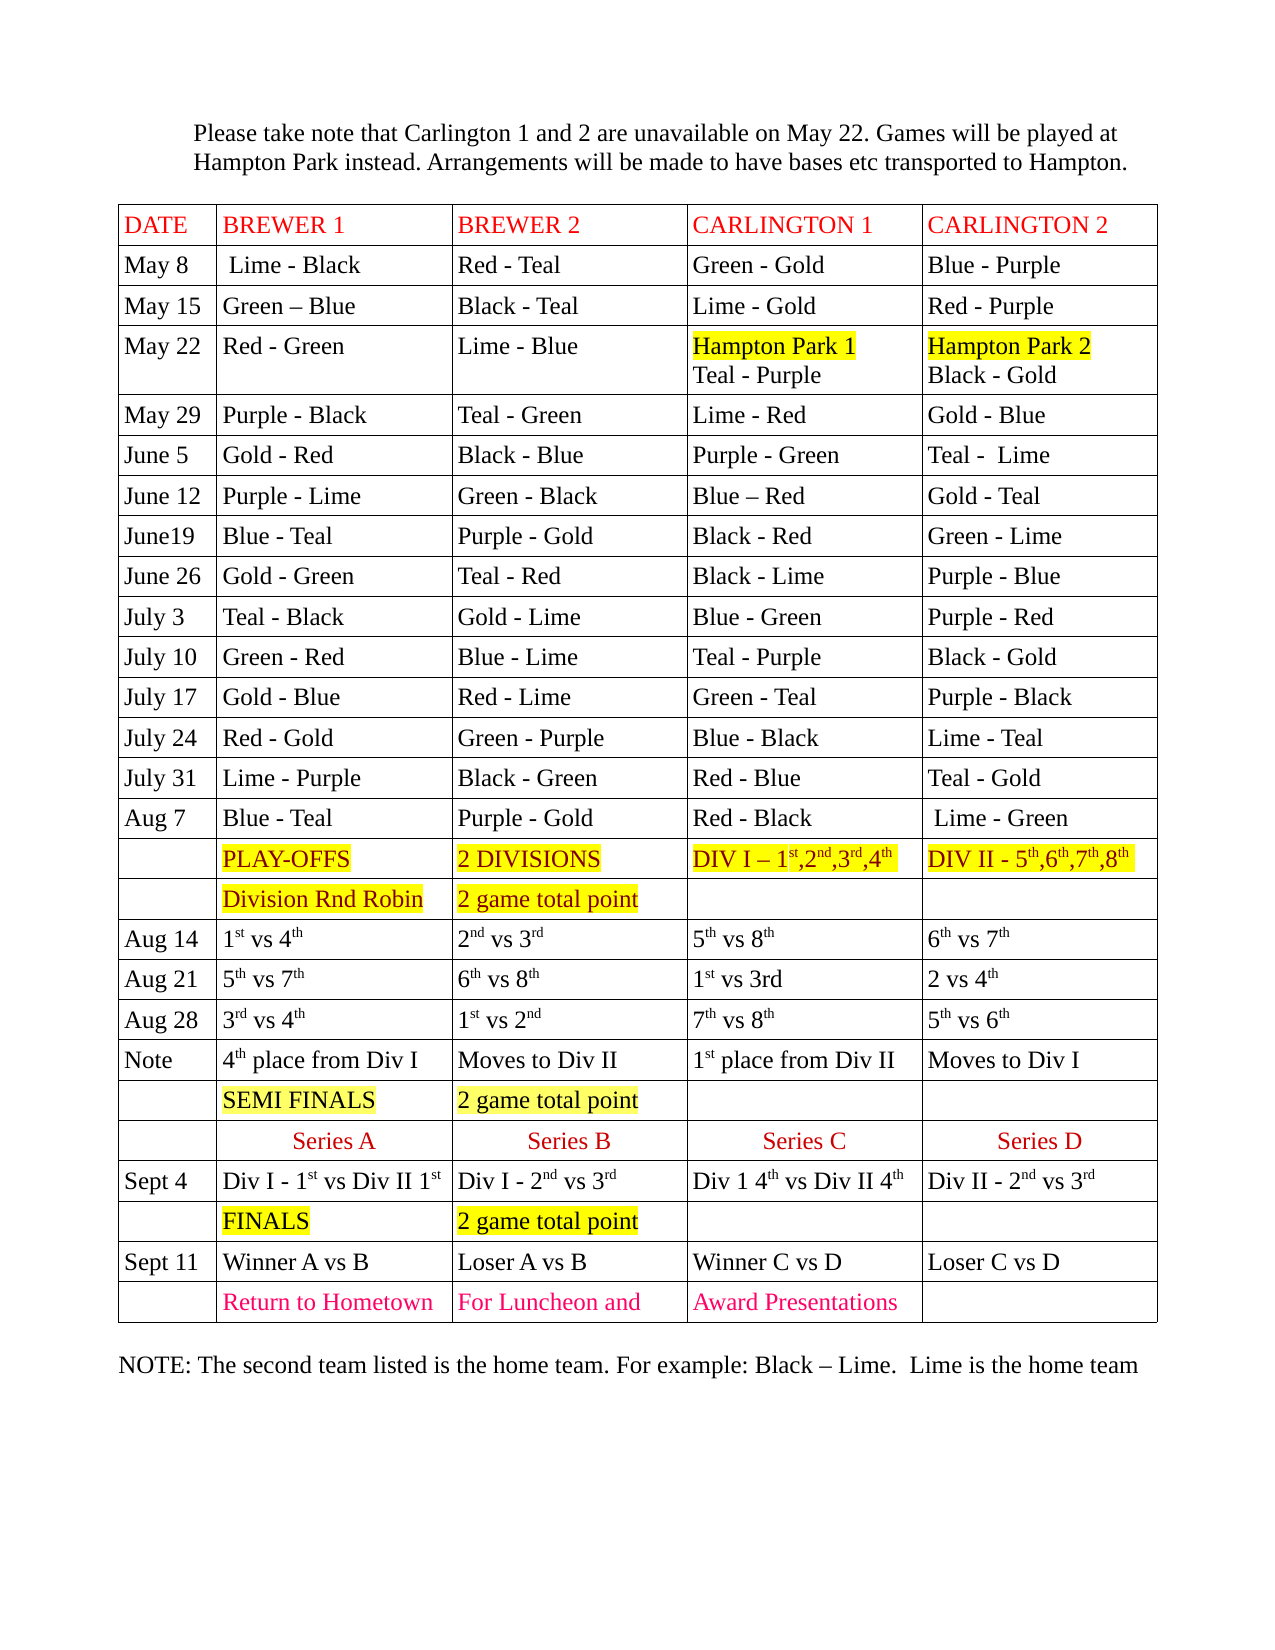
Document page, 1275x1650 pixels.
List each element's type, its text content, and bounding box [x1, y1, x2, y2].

table_cell Division Rnd Robin [217, 879, 452, 918]
table_cell Gold - Red [217, 436, 452, 475]
table_cell DIV II - 5th,6th,7th,8th [923, 839, 1157, 878]
table_cell Sept 4 [119, 1161, 216, 1201]
table_cell Red - Teal [453, 246, 687, 285]
table_cell Aug 14 [119, 920, 216, 959]
table_cell [119, 1081, 216, 1120]
table_cell [119, 1121, 216, 1160]
table_cell Black - Lime [688, 557, 922, 596]
table_cell 5th vs 8th [688, 920, 922, 959]
table_cell 2 DIVISIONS [453, 839, 687, 878]
table_cell [923, 879, 1157, 918]
table_cell Div 1 4th vs Div II 4th [688, 1161, 922, 1201]
table_cell Blue - Purple [923, 246, 1157, 285]
table_cell [923, 1202, 1157, 1241]
table_cell Purple - Lime [217, 476, 452, 515]
table_cell Lime - Purple [217, 758, 452, 797]
table_cell Return to Hometown [217, 1282, 452, 1322]
table_header BREWER 1 [217, 205, 452, 245]
table_cell Aug 21 [119, 960, 216, 999]
table_cell 5th vs 7th [217, 960, 452, 999]
table_cell Red - Green [217, 326, 452, 394]
table_cell July 17 [119, 678, 216, 717]
table_cell Purple - Black [217, 395, 452, 435]
table_cell Aug 7 [119, 799, 216, 838]
table_cell Lime - Blue [453, 326, 687, 394]
table_cell May 8 [119, 246, 216, 285]
table_cell Red - Gold [217, 718, 452, 757]
table_cell Loser A vs B [453, 1242, 687, 1281]
table_cell DIV I – 1st,2nd,3rd,4th [688, 839, 922, 878]
table_cell Green - Black [453, 476, 687, 515]
table_cell Gold - Lime [453, 597, 687, 636]
table_cell [688, 1081, 922, 1120]
table_cell For Luncheon and [453, 1282, 687, 1322]
table_cell Purple - Gold [453, 799, 687, 838]
table_cell 1st vs 4th [217, 920, 452, 959]
table_cell Award Presentations [688, 1282, 922, 1322]
table_cell Red - Blue [688, 758, 922, 797]
table_cell Teal - Red [453, 557, 687, 596]
table_cell Teal - Green [453, 395, 687, 435]
table_cell Winner C vs D [688, 1242, 922, 1281]
table_cell Lime - Black [217, 246, 452, 285]
table_cell 5th vs 6th [923, 1000, 1157, 1039]
table_cell Gold - Blue [923, 395, 1157, 435]
table_cell July 31 [119, 758, 216, 797]
table_cell [923, 1081, 1157, 1120]
table_cell Blue - Lime [453, 637, 687, 677]
text NOTE: The second team listed is the home team. For example: Black – Lime. Lime is the home team [118, 1350, 1157, 1379]
table_cell Div I - 2nd vs 3rd [453, 1161, 687, 1201]
table_cell Purple - Blue [923, 557, 1157, 596]
table_cell 2 game total point [453, 1081, 687, 1120]
table_cell June19 [119, 516, 216, 556]
table_cell Red - Lime [453, 678, 687, 717]
table_cell Series D [923, 1121, 1157, 1160]
table_cell July 10 [119, 637, 216, 677]
table_cell July 24 [119, 718, 216, 757]
table_cell Green – Blue [217, 286, 452, 325]
table_cell Blue - Black [688, 718, 922, 757]
table_cell July 3 [119, 597, 216, 636]
table_cell Aug 28 [119, 1000, 216, 1039]
table_cell Gold - Green [217, 557, 452, 596]
table_cell [688, 1202, 922, 1241]
table_cell 7th vs 8th [688, 1000, 922, 1039]
table_cell Lime - Teal [923, 718, 1157, 757]
table_cell 6th vs 7th [923, 920, 1157, 959]
table_cell Note [119, 1040, 216, 1080]
table_cell Lime - Gold [688, 286, 922, 325]
table_cell Teal - Lime [923, 436, 1157, 475]
table_cell 2 game total point [453, 1202, 687, 1241]
table_cell Blue - Green [688, 597, 922, 636]
table_cell Purple - Black [923, 678, 1157, 717]
table_cell May 22 [119, 326, 216, 394]
table_cell Red - Purple [923, 286, 1157, 325]
table_cell Green - Purple [453, 718, 687, 757]
table_cell [119, 879, 216, 918]
table_cell Black - Teal [453, 286, 687, 325]
table_cell Black - Gold [923, 637, 1157, 677]
table_header DATE [119, 205, 216, 245]
table_cell Gold - Blue [217, 678, 452, 717]
table_cell Loser C vs D [923, 1242, 1157, 1281]
table_cell [688, 879, 922, 918]
table_cell Teal - Purple [688, 637, 922, 677]
table_cell 1st vs 3rd [688, 960, 922, 999]
table_cell Series C [688, 1121, 922, 1160]
table_cell Green - Lime [923, 516, 1157, 556]
table_cell 2 vs 4th [923, 960, 1157, 999]
table_cell Div I - 1st vs Div II 1st [217, 1161, 452, 1201]
table_header CARLINGTON 1 [688, 205, 922, 245]
table_cell 2nd vs 3rd [453, 920, 687, 959]
table_cell Black - Blue [453, 436, 687, 475]
table_cell June 12 [119, 476, 216, 515]
table_cell Hampton Park 2 Black - Gold [923, 326, 1157, 394]
table_header CARLINGTON 2 [923, 205, 1157, 245]
table_cell Green - Teal [688, 678, 922, 717]
table_cell Teal - Gold [923, 758, 1157, 797]
table_cell PLAY-OFFS [217, 839, 452, 878]
table_cell Teal - Black [217, 597, 452, 636]
table_cell Lime - Red [688, 395, 922, 435]
table_cell Purple - Green [688, 436, 922, 475]
table_cell [923, 1282, 1157, 1322]
table_cell Sept 11 [119, 1242, 216, 1281]
table_cell Series B [453, 1121, 687, 1160]
table_cell 1st vs 2nd [453, 1000, 687, 1039]
table_cell FINALS [217, 1202, 452, 1241]
table_cell Black - Red [688, 516, 922, 556]
table_cell 2 game total point [453, 879, 687, 918]
table_cell [119, 1202, 216, 1241]
table_cell June 5 [119, 436, 216, 475]
table_cell 1st place from Div II [688, 1040, 922, 1080]
table_cell Blue - Teal [217, 516, 452, 556]
table_cell [119, 839, 216, 878]
table_cell Moves to Div II [453, 1040, 687, 1080]
table_cell 4th place from Div I [217, 1040, 452, 1080]
table_cell Black - Green [453, 758, 687, 797]
table_cell Purple - Red [923, 597, 1157, 636]
table_cell May 29 [119, 395, 216, 435]
table_cell Green - Gold [688, 246, 922, 285]
table_cell Gold - Teal [923, 476, 1157, 515]
table_cell Purple - Gold [453, 516, 687, 556]
table_cell 6th vs 8th [453, 960, 687, 999]
table_cell 3rd vs 4th [217, 1000, 452, 1039]
table_cell Winner A vs B [217, 1242, 452, 1281]
table_cell Hampton Park 1 Teal - Purple [688, 326, 922, 394]
table_cell Blue - Teal [217, 799, 452, 838]
table_cell Series A [217, 1121, 452, 1160]
list Please take note that Carlington 1 and 2 are unavailable on May 22. Games will be played at Hampton Park instead. Arrangements will be made to have bases etc transported to Hampton. [156, 118, 1157, 176]
table_cell [119, 1282, 216, 1322]
table_cell Lime - Green [923, 799, 1157, 838]
table_cell Div II - 2nd vs 3rd [923, 1161, 1157, 1201]
table_cell Red - Black [688, 799, 922, 838]
table_cell SEMI FINALS [217, 1081, 452, 1120]
table_cell Moves to Div I [923, 1040, 1157, 1080]
table_cell Green - Red [217, 637, 452, 677]
table_cell Blue – Red [688, 476, 922, 515]
table_cell June 26 [119, 557, 216, 596]
table_cell May 15 [119, 286, 216, 325]
table_header BREWER 2 [453, 205, 687, 245]
